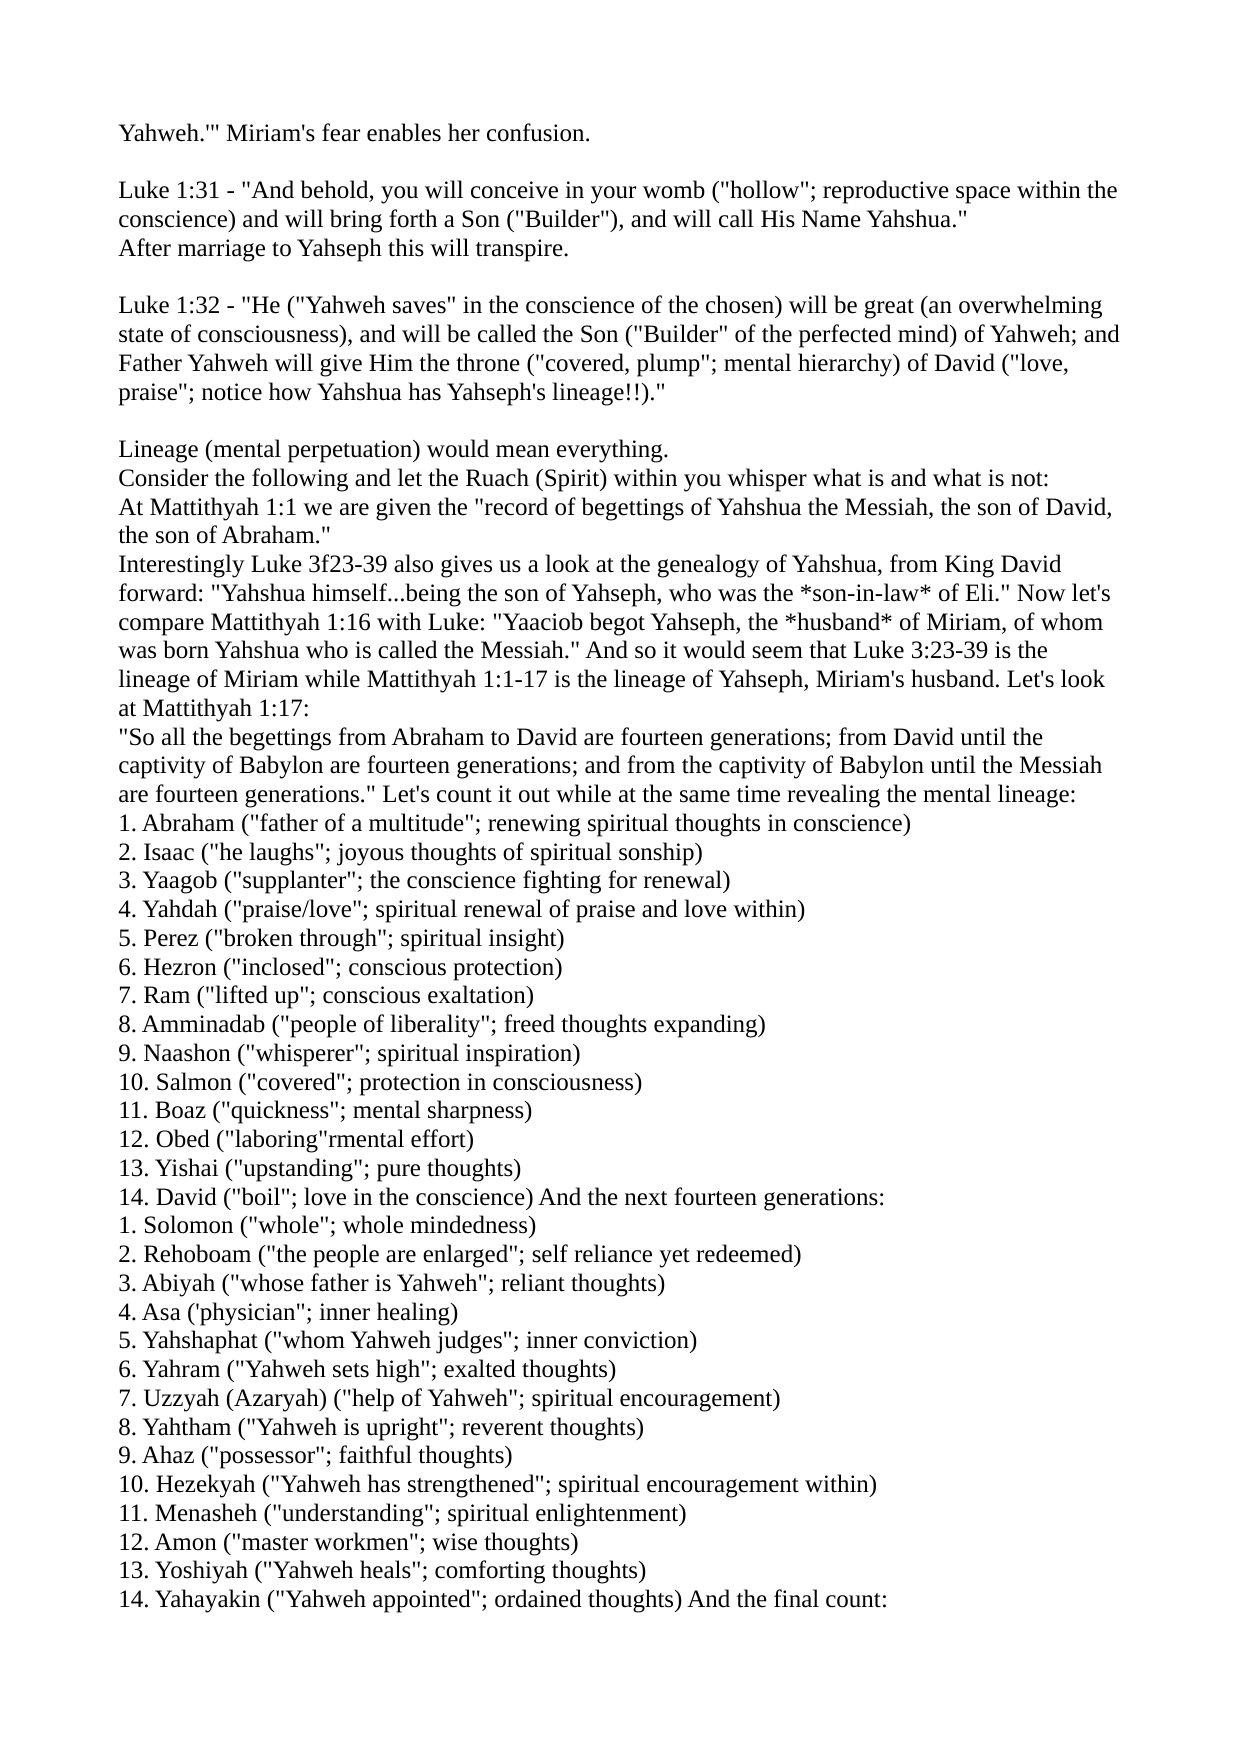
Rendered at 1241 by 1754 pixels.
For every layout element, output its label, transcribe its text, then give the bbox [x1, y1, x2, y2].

text Yahweh.'" Miriam's fear enables her confusion. [118, 118, 1122, 147]
text 9. Naashon ("whisperer"; spiritual inspiration) [118, 1038, 1122, 1067]
text 6. Yahram ("Yahweh sets high"; exalted thoughts) [118, 1354, 1122, 1383]
text 5. Perez ("broken through"; spiritual insight) [118, 923, 1122, 952]
text Lineage (mental perpetuation) would mean everything. [118, 434, 1122, 463]
text 7. Uzzyah (Azaryah) ("help of Yahweh"; spiritual encouragement) [118, 1383, 1122, 1412]
text 13. Yishai ("upstanding"; pure thoughts) [118, 1153, 1122, 1182]
text After marriage to Yahseph this will transpire. [118, 233, 1122, 262]
text 2. Rehoboam ("the people are enlarged"; self reliance yet redeemed) [118, 1239, 1122, 1268]
text 3. Abiyah ("whose father is Yahweh"; reliant thoughts) [118, 1268, 1122, 1297]
text 4. Yahdah ("praise/love"; spiritual renewal of praise and love within) [118, 894, 1122, 923]
text 9. Ahaz ("possessor"; faithful thoughts) [118, 1441, 1122, 1469]
text 4. Asa ('physician"; inner healing) [118, 1297, 1122, 1326]
text 12. Obed ("laboring"rmental effort) [118, 1124, 1122, 1153]
text 11. Menasheh ("understanding"; spiritual enlightenment) [118, 1498, 1122, 1527]
text Consider the following and let the Ruach (Spirit) within you whisper what is and what is not: [118, 463, 1122, 492]
text 5. Yahshaphat ("whom Yahweh judges"; inner conviction) [118, 1326, 1122, 1354]
text 11. Boaz ("quickness"; mental sharpness) [118, 1096, 1122, 1124]
text 6. Hezron ("inclosed"; conscious protection) [118, 952, 1122, 981]
text At Mattithyah 1:1 we are given the "record of begettings of Yahshua the Messiah, the son of David, the son of Abraham." [118, 492, 1122, 549]
text "So all the begettings from Abraham to David are fourteen generations; from David until the captivity of Babylon are fourteen generations; and from the captivity of Babylon until the Messiah are fourteen generations." Let's count it out while at the same time revealing the mental lineage: [118, 722, 1122, 808]
text 10. Hezekyah ("Yahweh has strengthened"; spiritual encouragement within) [118, 1469, 1122, 1498]
text Interestingly Luke 3f23-39 also gives us a look at the genealogy of Yahshua, from King David forward: "Yahshua himself...being the son of Yahseph, who was the *son-in-law* of Eli." Now let's compare Mattithyah 1:16 with Luke: "Yaaciob begot Yahseph, the *husband* of Miriam, of whom was born Yahshua who is called the Messiah." And so it would seem that Luke 3:23-39 is the lineage of Miriam while Mattithyah 1:1-17 is the lineage of Yahseph, Miriam's husband. Let's look at Mattithyah 1:17: [118, 549, 1122, 722]
text 14. Yahayakin ("Yahweh appointed"; ordained thoughts) And the final count: [118, 1584, 1122, 1613]
text 14. David ("boil"; love in the conscience) And the next fourteen generations: [118, 1182, 1122, 1211]
text 1. Solomon ("whole"; whole mindedness) [118, 1211, 1122, 1239]
text 8. Amminadab ("people of liberality"; freed thoughts expanding) [118, 1009, 1122, 1038]
text 3. Yaagob ("supplanter"; the conscience fighting for renewal) [118, 866, 1122, 894]
text Luke 1:32 - "He ("Yahweh saves" in the conscience of the chosen) will be great (an overwhelming state of consciousness), and will be called the Son ("Builder" of the perfected mind) of Yahweh; and Father Yahweh will give Him the throne ("covered, plump"; mental hierarchy) of David ("love, praise"; notice how Yahshua has Yahseph's lineage!!)." [118, 291, 1122, 406]
text Luke 1:31 - "And behold, you will conceive in your womb ("hollow"; reproductive space within the conscience) and will bring forth a Son ("Builder"), and will call His Name Yahshua." [118, 176, 1122, 233]
text 1. Abraham ("father of a multitude"; renewing spiritual thoughts in conscience) [118, 808, 1122, 837]
text 2. Isaac ("he laughs"; joyous thoughts of spiritual sonship) [118, 837, 1122, 866]
text 12. Amon ("master workmen"; wise thoughts) [118, 1527, 1122, 1556]
text 8. Yahtham ("Yahweh is upright"; reverent thoughts) [118, 1412, 1122, 1441]
text 7. Ram ("lifted up"; conscious exaltation) [118, 981, 1122, 1009]
text 13. Yoshiyah ("Yahweh heals"; comforting thoughts) [118, 1556, 1122, 1584]
text 10. Salmon ("covered"; protection in consciousness) [118, 1067, 1122, 1096]
